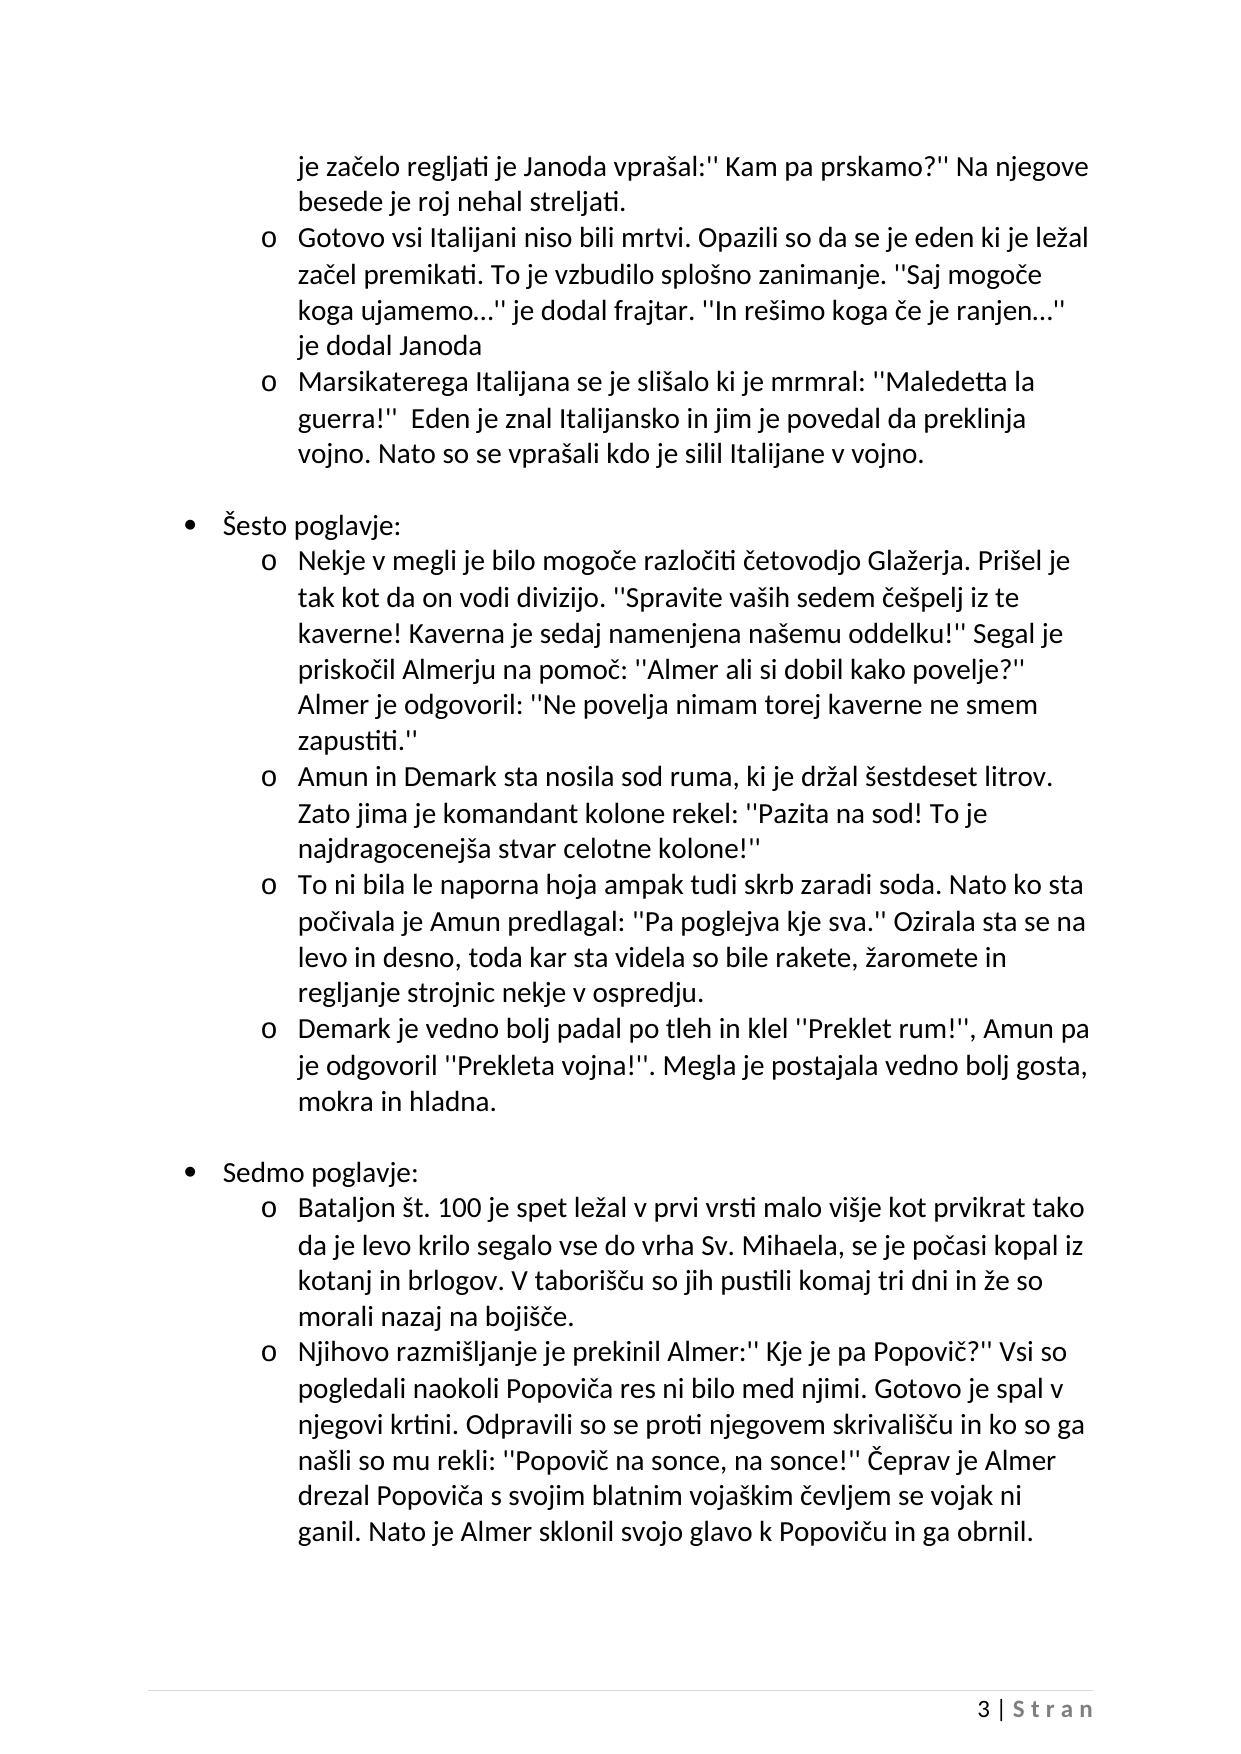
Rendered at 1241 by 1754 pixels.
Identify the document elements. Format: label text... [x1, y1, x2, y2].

list Demark je vedno bolj padal po tleh in klel ''Preklet rum!'', Amun pa je odgovoril ''Prekleta vojna!''. Megla je postajala vedno bolj gosta, mokra in hladna. [260, 1010, 1093, 1118]
list Amun in Demark sta nosila sod ruma, ki je držal šestdeset litrov. Zato jima je komandant kolone rekel: ''Pazita na sod! To je najdragocenejša stvar celotne kolone!'' [260, 758, 1093, 866]
list Sedmo poglavje: [185, 1154, 1093, 1189]
list Gotovo vsi Italijani niso bili mrtvi. Opazili so da se je eden ki je ležal začel premikati. To je vzbudilo splošno zanimanje. ''Saj mogoče koga ujamemo…'' je dodal frajtar. ''In rešimo koga če je ranjen…'' je dodal Janoda [260, 219, 1093, 363]
list je začelo regljati je Janoda vprašal:'' Kam pa prskamo?'' Na njegove besede je roj nehal streljati. [260, 148, 1093, 219]
list Marsikaterega Italijana se je slišalo ki je mrmral: ''Maledetta la guerra!'' Eden je znal Italijansko in jim je povedal da preklinja vojno. Nato so se vprašali kdo je silil Italijane v vojno. [260, 363, 1093, 471]
list To ni bila le naporna hoja ampak tudi skrb zaradi soda. Nato ko sta počivala je Amun predlagal: ''Pa poglejva kje sva.'' Ozirala sta se na levo in desno, toda kar sta videla so bile rakete, žaromete in regljanje strojnic nekje v ospredju. [260, 866, 1093, 1010]
list Njihovo razmišljanje je prekinil Almer:'' Kje je pa Popovič?'' Vsi so pogledali naokoli Popoviča res ni bilo med njimi. Gotovo je spal v njegovi krtini. Odpravili so se proti njegovem skrivališču in ko so ga našli so mu rekli: ''Popovič na sonce, na sonce!'' Čeprav je Almer drezal Popoviča s svojim blatnim vojaškim čevljem se vojak ni ganil. Nato je Almer sklonil svojo glavo k Popoviču in ga obrnil. [260, 1333, 1093, 1549]
list Šesto poglavje: [185, 507, 1093, 542]
list Bataljon št. 100 je spet ležal v prvi vrsti malo višje kot prvikrat tako da je levo krilo segalo vse do vrha Sv. Mihaela, se je počasi kopal iz kotanj in brlogov. V taborišču so jih pustili komaj tri dni in že so morali nazaj na bojišče. [260, 1189, 1093, 1333]
list Nekje v megli je bilo mogoče razločiti četovodjo Glažerja. Prišel je tak kot da on vodi divizijo. ''Spravite vaših sedem češpelj iz te kaverne! Kaverna je sedaj namenjena našemu oddelku!'' Segal je priskočil Almerju na pomoč: ''Almer ali si dobil kako povelje?'' Almer je odgovoril: ''Ne povelja nimam torej kaverne ne smem zapustiti.'' [260, 542, 1093, 758]
